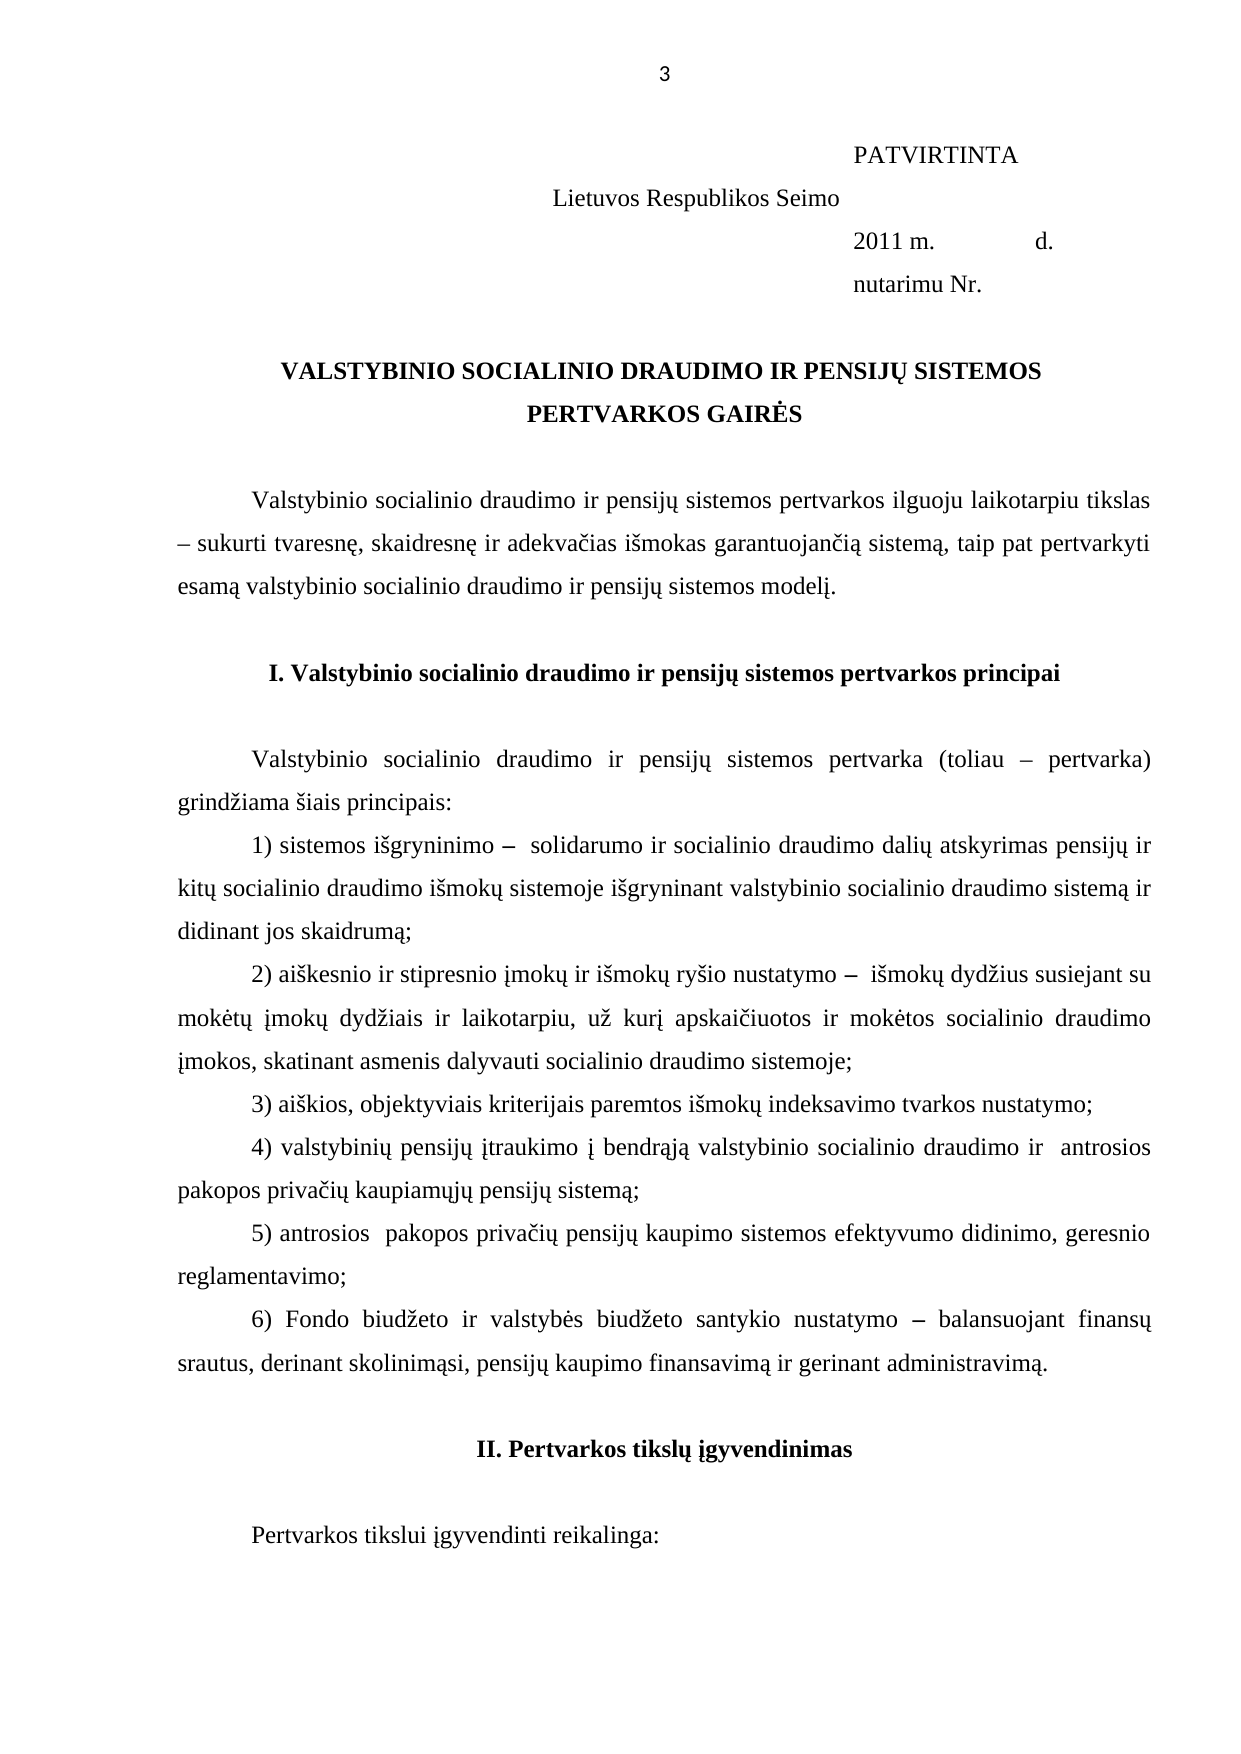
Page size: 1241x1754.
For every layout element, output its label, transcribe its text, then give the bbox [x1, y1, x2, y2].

text 3) aiškios, objektyviais kriterijais paremtos išmokų indeksavimo tvarkos nustatymo; [177, 1089, 1152, 1118]
text VALSTYBINIO SOCIALINIO DRAUDIMO IR PENSIJŲ SISTEMOS [177, 356, 1152, 384]
text nutarimu Nr. [853, 269, 1152, 298]
text Valstybinio socialinio draudimo ir pensijų sistemos pertvarkos ilguoju laikotarpiu tikslas – sukurti tvaresnę, skaidresnę ir adekvačias išmokas garantuojančią sistemą, taip pat pertvarkyti esamą valstybinio socialinio draudimo ir pensijų sistemos modelį. [177, 485, 1152, 600]
text 6) Fondo biudžeto ir valstybės biudžeto santykio nustatymo – balansuojant finansų srautus, derinant skolinimąsi, pensijų kaupimo finansavimą ir gerinant administravimą. [177, 1304, 1152, 1376]
text II. Pertvarkos tikslų įgyvendinimas [177, 1434, 1152, 1463]
text Valstybinio socialinio draudimo ir pensijų sistemos pertvarka (toliau – pertvarka) grindžiama šiais principais: [177, 744, 1152, 816]
text PATVIRTINTA [177, 140, 1152, 169]
text 1) sistemos išgryninimo – solidarumo ir socialinio draudimo dalių atskyrimas pensijų ir kitų socialinio draudimo išmokų sistemoje išgryninant valstybinio socialinio draudimo sistemą ir didinant jos skaidrumą; [177, 830, 1152, 945]
text 4) valstybinių pensijų įtraukimo į bendrąją valstybinio socialinio draudimo ir antrosios pakopos privačių kaupiamųjų pensijų sistemą; [177, 1132, 1152, 1204]
text 2011 m. d. [853, 226, 1152, 255]
text 5) antrosios pakopos privačių pensijų kaupimo sistemos efektyvumo didinimo, geresnio reglamentavimo; [177, 1218, 1152, 1290]
text Pertvarkos tikslui įgyvendinti reikalinga: [177, 1520, 1152, 1549]
text Lietuvos Respublikos Seimo [177, 183, 1152, 212]
text I. Valstybinio socialinio draudimo ir pensijų sistemos pertvarkos principai [177, 658, 1152, 686]
text 2) aiškesnio ir stipresnio įmokų ir išmokų ryšio nustatymo – išmokų dydžius susiejant su mokėtų įmokų dydžiais ir laikotarpiu, už kurį apskaičiuotos ir mokėtos socialinio draudimo įmokos, skatinant asmenis dalyvauti socialinio draudimo sistemoje; [177, 959, 1152, 1074]
text PERTVARKOS GAIRĖS [177, 399, 1152, 428]
